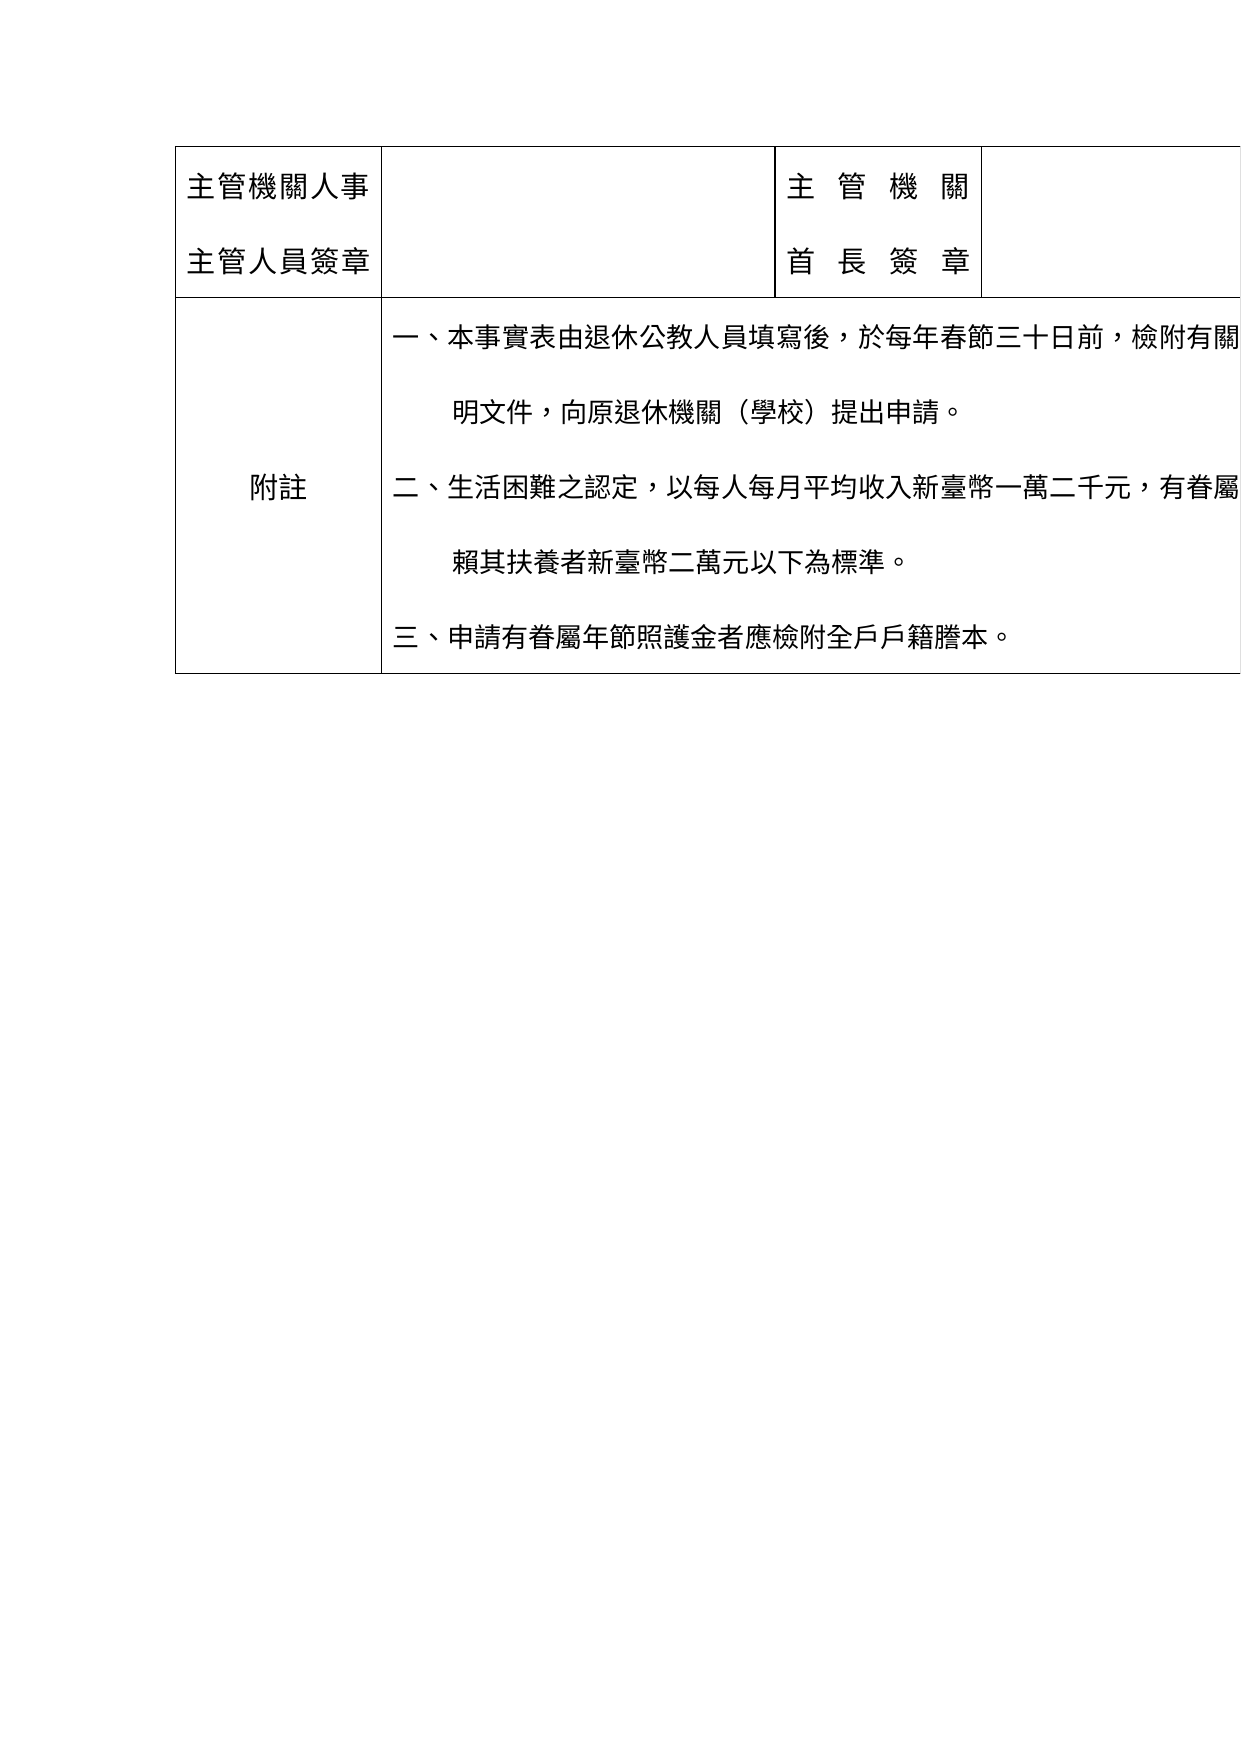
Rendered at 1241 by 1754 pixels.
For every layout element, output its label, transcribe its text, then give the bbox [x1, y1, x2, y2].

table_cell 一、本事實表由退休公教人員填寫後，於每年春節三十日前，檢附有關證明文件，向原退休機關（學校）提出申請。 二、生活困難之認定，以每人每月平均收入新臺幣一萬二千元，有眷屬依賴其扶養者新臺幣二萬元以下為標準。 三、申請有眷屬年節照護金者應檢附全戶戶籍謄本。 [382, 298, 1240, 673]
table_cell 主管機關人事 主管人員簽章 [176, 147, 381, 297]
table_cell 主管機關 首長簽章 [776, 147, 981, 297]
table_cell [982, 147, 1240, 297]
table_cell 附註 [176, 298, 381, 673]
table_cell [382, 147, 774, 297]
